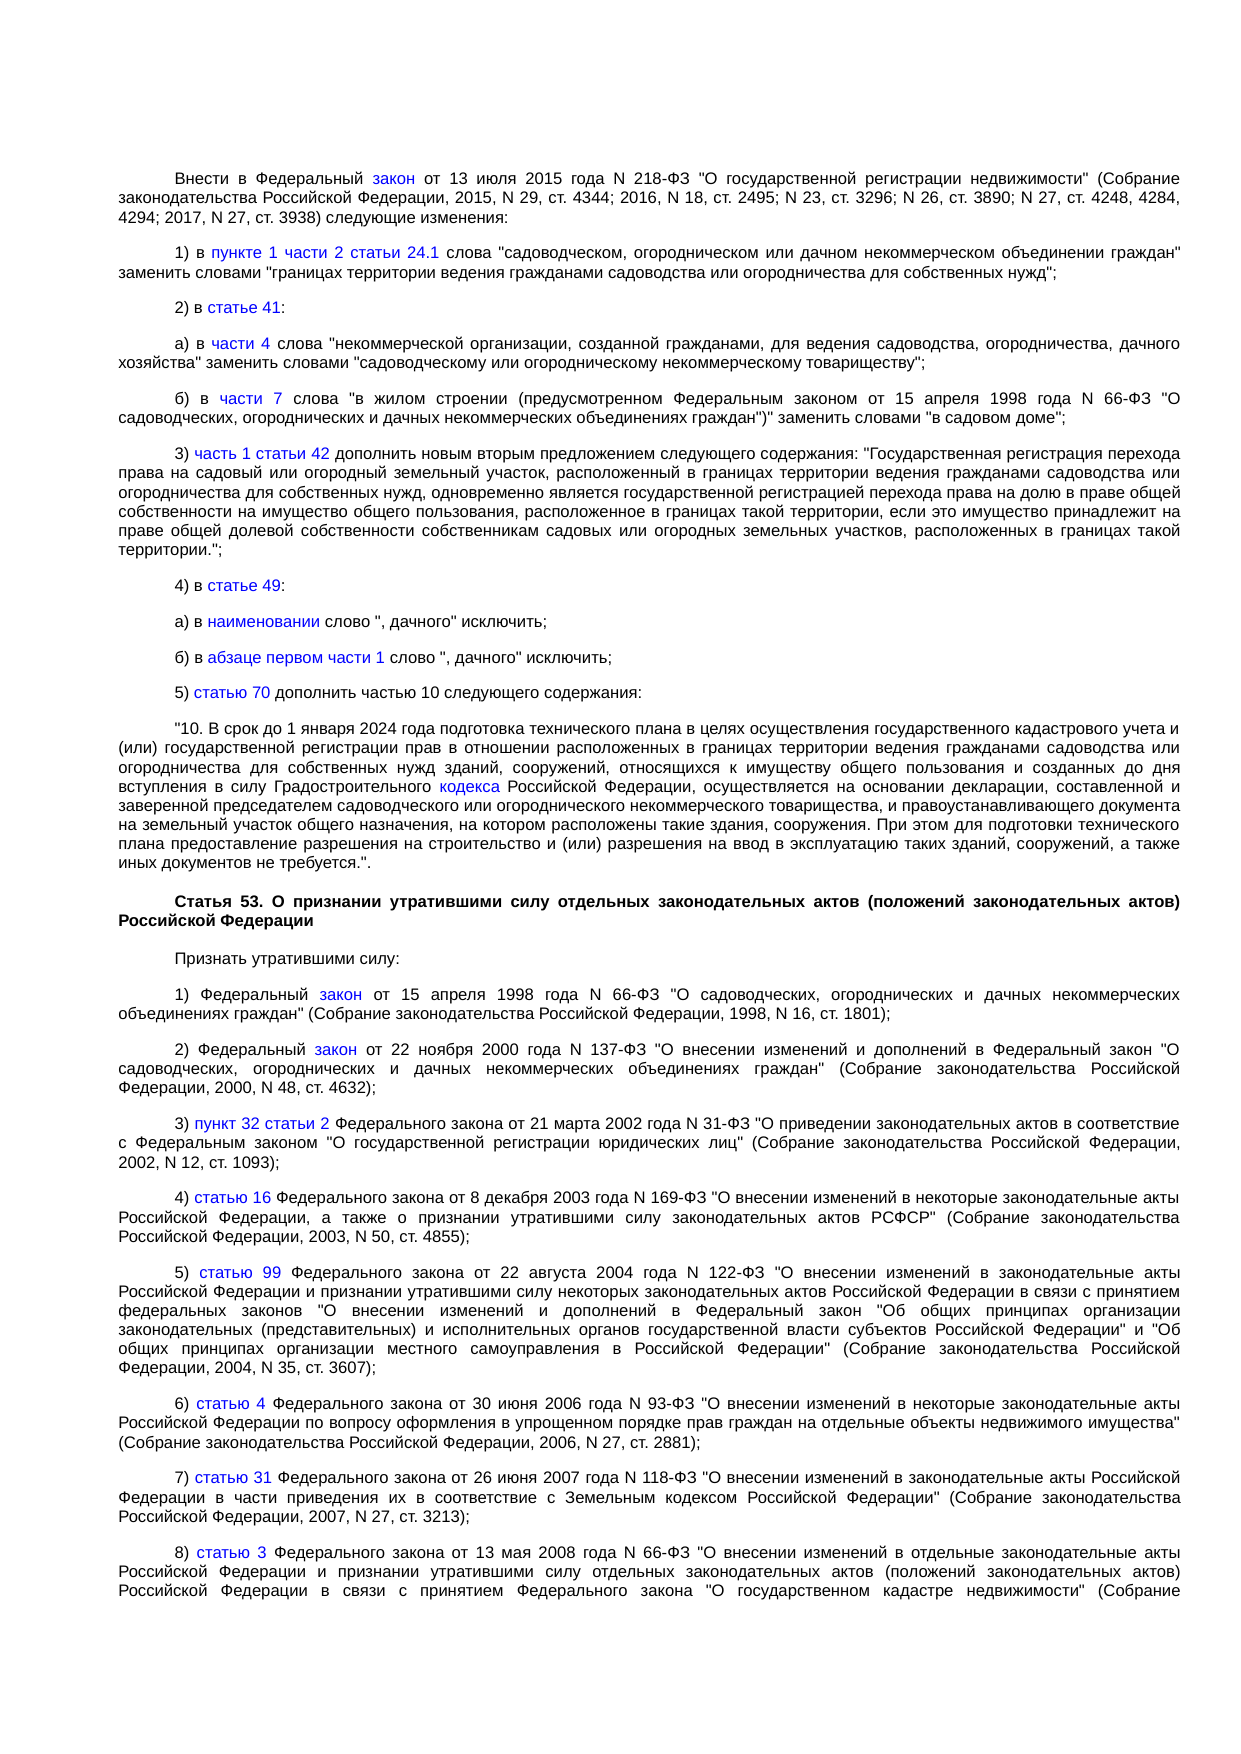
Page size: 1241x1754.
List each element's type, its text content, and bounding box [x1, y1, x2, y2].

text 2) Федеральный закон от 22 ноября 2000 года N 137-ФЗ "О внесении изменений и дополнений в Федеральный закон "О садоводческих, огороднических и дачных некоммерческих объединениях граждан" (Собрание законодательства Российской Федерации, 2000, N 48, ст. 4632); [118, 1040, 1181, 1097]
text 7) статью 31 Федерального закона от 26 июня 2007 года N 118-ФЗ "О внесении изменений в законодательные акты Российской Федерации в части приведения их в соответствие с Земельным кодексом Российской Федерации" (Собрание законодательства Российской Федерации, 2007, N 27, ст. 3213); [118, 1468, 1181, 1526]
text 1) в пункте 1 части 2 статьи 24.1 слова "садоводческом, огородническом или дачном некоммерческом объединении граждан" заменить словами "границах территории ведения гражданами садоводства или огородничества для собственных нужд"; [118, 243, 1181, 282]
text 8) статью 3 Федерального закона от 13 мая 2008 года N 66-ФЗ "О внесении изменений в отдельные законодательные акты Российской Федерации и признании утратившими силу отдельных законодательных актов (положений законодательных актов) Российской Федерации в связи с принятием Федерального закона "О государственном кадастре недвижимости" (Собрание [118, 1542, 1181, 1600]
text 1) Федеральный закон от 15 апреля 1998 года N 66-ФЗ "О садоводческих, огороднических и дачных некоммерческих объединениях граждан" (Собрание законодательства Российской Федерации, 1998, N 16, ст. 1801); [118, 985, 1181, 1023]
subtitle Статья 53. О признании утратившими силу отдельных законодательных актов (положений законодательных актов) Российской Федерации [118, 892, 1181, 930]
text 6) статью 4 Федерального закона от 30 июня 2006 года N 93-ФЗ "О внесении изменений в некоторые законодательные акты Российской Федерации по вопросу оформления в упрощенном порядке прав граждан на отдельные объекты недвижимого имущества" (Собрание законодательства Российской Федерации, 2006, N 27, ст. 2881); [118, 1394, 1181, 1452]
text 4) в статье 49: [118, 576, 1181, 595]
text Признать утратившими силу: [118, 949, 1181, 968]
text 5) статью 99 Федерального закона от 22 августа 2004 года N 122-ФЗ "О внесении изменений в законодательные акты Российской Федерации и признании утратившими силу некоторых законодательных актов Российской Федерации в связи с принятием федеральных законов "О внесении изменений и дополнений в Федеральный закон "Об общих принципах организации законодательных (представительных) и исполнительных органов государственной власти субъектов Российской Федерации" и "Об общих принципах организации местного самоуправления в Российской Федерации" (Собрание законодательства Российской Федерации, 2004, N 35, ст. 3607); [118, 1262, 1181, 1377]
text Внести в Федеральный закон от 13 июля 2015 года N 218-ФЗ "О государственной регистрации недвижимости" (Собрание законодательства Российской Федерации, 2015, N 29, ст. 4344; 2016, N 18, ст. 2495; N 23, ст. 3296; N 26, ст. 3890; N 27, ст. 4248, 4284, 4294; 2017, N 27, ст. 3938) следующие изменения: [118, 169, 1181, 227]
text 5) статью 70 дополнить частью 10 следующего содержания: [118, 683, 1181, 702]
text "10. В срок до 1 января 2024 года подготовка технического плана в целях осуществления государственного кадастрового учета и (или) государственной регистрации прав в отношении расположенных в границах территории ведения гражданами садоводства или огородничества для собственных нужд зданий, сооружений, относящихся к имуществу общего пользования и созданных до дня вступления в силу Градостроительного кодекса Российской Федерации, осуществляется на основании декларации, составленной и заверенной председателем садоводческого или огороднического некоммерческого товарищества, и правоустанавливающего документа на земельный участок общего назначения, на котором расположены такие здания, сооружения. При этом для подготовки технического плана предоставление разрешения на строительство и (или) разрешения на ввод в эксплуатацию таких зданий, сооружений, а также иных документов не требуется.". [118, 719, 1181, 872]
text а) в части 4 слова "некоммерческой организации, созданной гражданами, для ведения садоводства, огородничества, дачного хозяйства" заменить словами "садоводческому или огородническому некоммерческому товариществу"; [118, 334, 1181, 372]
text 3) часть 1 статьи 42 дополнить новым вторым предложением следующего содержания: "Государственная регистрация перехода права на садовый или огородный земельный участок, расположенный в границах территории ведения гражданами садоводства или огородничества для собственных нужд, одновременно является государственной регистрацией перехода права на долю в праве общей собственности на имущество общего пользования, расположенное в границах такой территории, если это имущество принадлежит на праве общей долевой собственности собственникам садовых или огородных земельных участков, расположенных в границах такой территории."; [118, 444, 1181, 559]
text 3) пункт 32 статьи 2 Федерального закона от 21 марта 2002 года N 31-ФЗ "О приведении законодательных актов в соответствие с Федеральным законом "О государственной регистрации юридических лиц" (Собрание законодательства Российской Федерации, 2002, N 12, ст. 1093); [118, 1114, 1181, 1172]
text б) в абзаце первом части 1 слово ", дачного" исключить; [118, 647, 1181, 667]
text а) в наименовании слово ", дачного" исключить; [118, 612, 1181, 631]
text 4) статью 16 Федерального закона от 8 декабря 2003 года N 169-ФЗ "О внесении изменений в некоторые законодательные акты Российской Федерации, а также о признании утратившими силу законодательных актов РСФСР" (Собрание законодательства Российской Федерации, 2003, N 50, ст. 4855); [118, 1188, 1181, 1246]
text 2) в статье 41: [118, 298, 1181, 317]
text б) в части 7 слова "в жилом строении (предусмотренном Федеральным законом от 15 апреля 1998 года N 66-ФЗ "О садоводческих, огороднических и дачных некоммерческих объединениях граждан")" заменить словами "в садовом доме"; [118, 389, 1181, 427]
